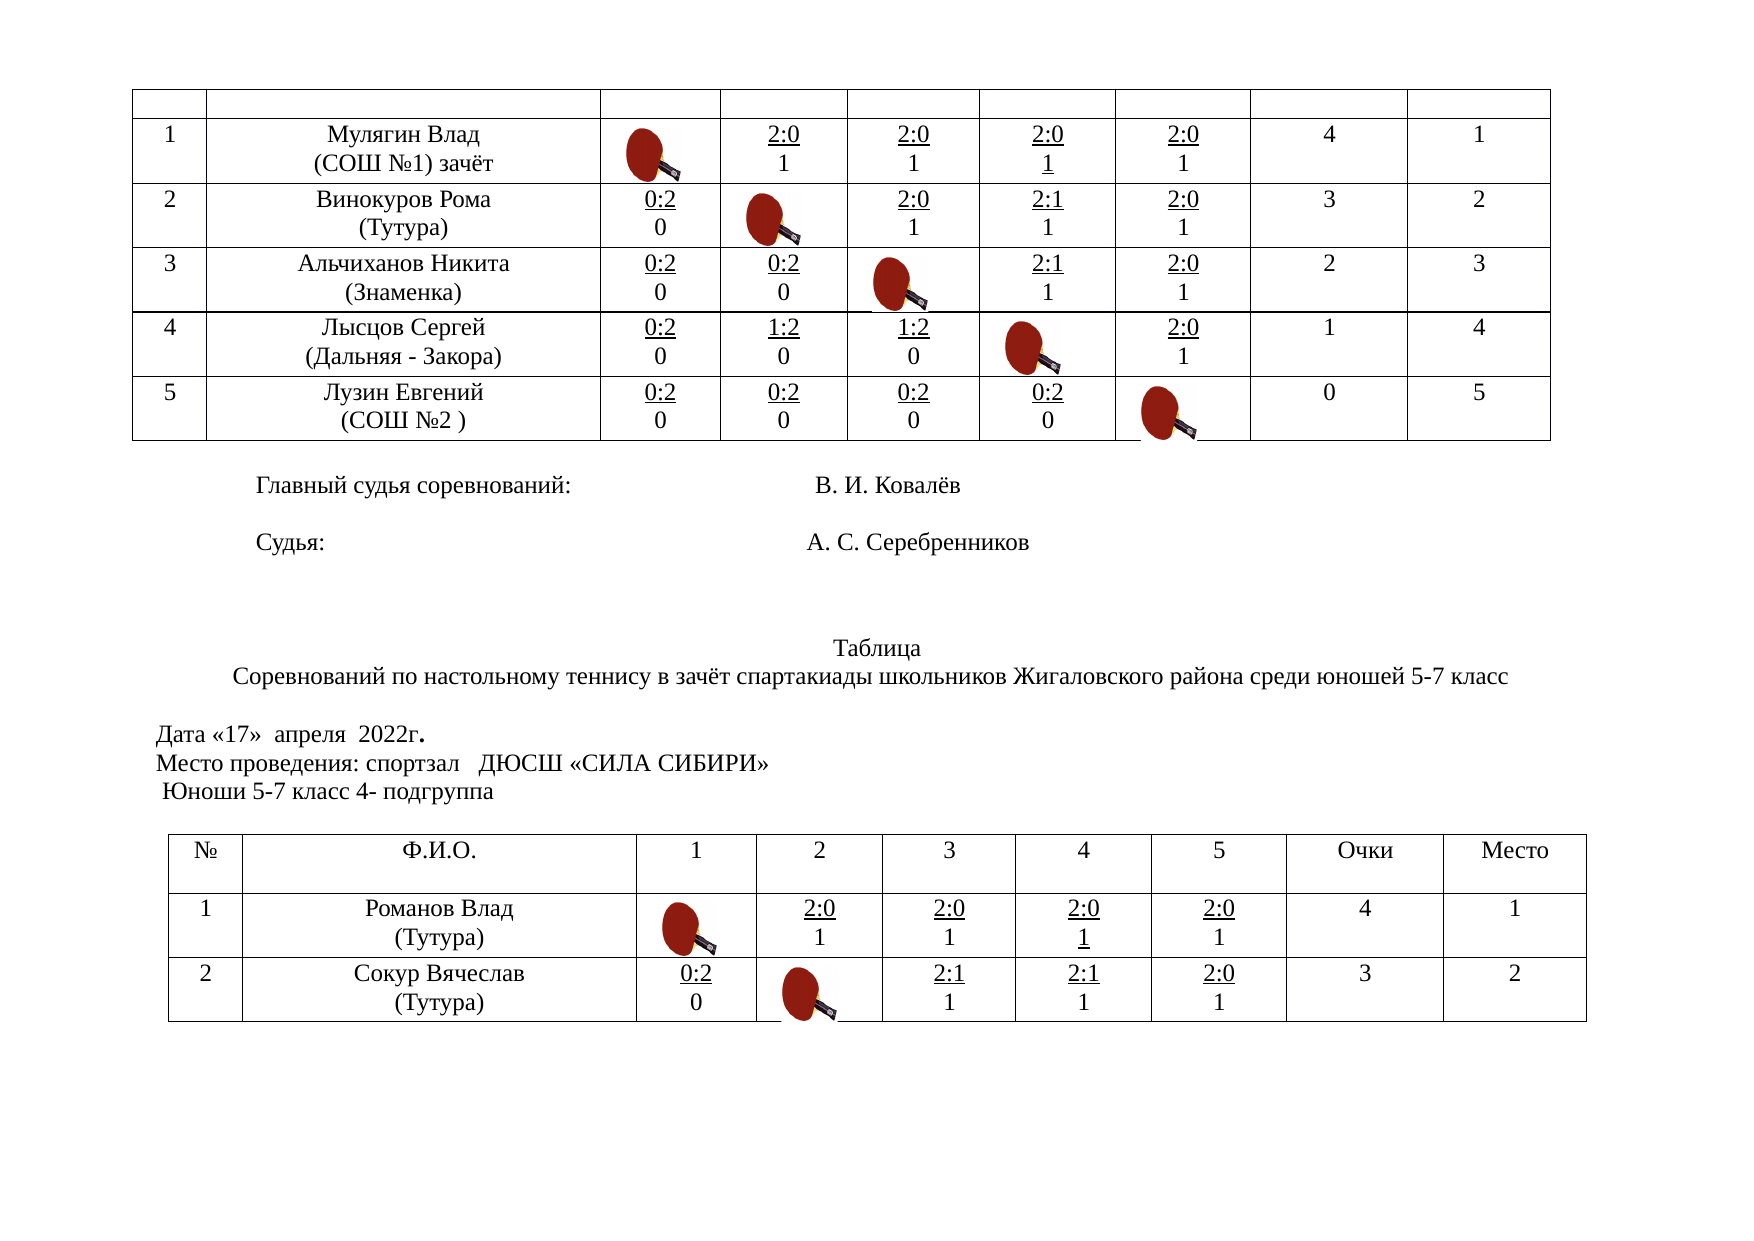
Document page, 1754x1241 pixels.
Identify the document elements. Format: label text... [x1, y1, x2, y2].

table_cell 2:0 1 [757, 894, 882, 957]
table_cell 4 [1251, 119, 1407, 183]
table_cell 1 [169, 894, 242, 957]
table_cell 0 [1251, 377, 1407, 440]
table_cell 2:0 1 [1116, 313, 1250, 376]
table_cell 2:0 1 [848, 119, 979, 183]
table_header 1 [637, 835, 756, 892]
table_header [848, 90, 979, 118]
table_cell Сокур Вячеслав (Тутура) [243, 958, 636, 1021]
table_cell [848, 248, 979, 311]
text Дата «17» апреля 2022г. [118, 719, 1636, 748]
table_cell 2:1 1 [980, 248, 1115, 311]
table_cell 2 [169, 958, 242, 1021]
table_cell 2:0 1 [980, 119, 1115, 183]
table_cell 4 [1287, 894, 1443, 957]
table_header [1251, 90, 1407, 118]
table_cell Лысцов Сергей (Дальняя - Закора) [207, 313, 600, 376]
table_cell 3 [1251, 184, 1407, 247]
table_header [601, 90, 720, 118]
table_cell 2:0 1 [1116, 184, 1250, 247]
table_cell 0:2 0 [601, 377, 720, 440]
table_header 5 [1152, 835, 1286, 892]
table_header [1116, 90, 1250, 118]
table_cell 2:0 1 [848, 184, 979, 247]
table_cell [637, 894, 756, 957]
text Таблица [118, 633, 1636, 661]
table_header 3 [883, 835, 1015, 892]
text Главный судья соревнований: В. И. Ковалёв [118, 470, 1636, 499]
table_cell [757, 958, 882, 1021]
table_cell 3 [1408, 248, 1550, 311]
table_cell 3 [1287, 958, 1443, 1021]
table_cell 0:2 0 [601, 184, 720, 247]
table_cell 2:1 1 [980, 184, 1115, 247]
table_header [1408, 90, 1550, 118]
table_cell [721, 184, 847, 247]
table_cell 0:2 0 [721, 248, 847, 311]
table_cell 1 [133, 119, 206, 183]
table_cell 1 [1408, 119, 1550, 183]
table_cell 2:0 1 [1152, 894, 1286, 957]
table_cell [980, 313, 1115, 376]
text Соревнований по настольному теннису в зачёт спартакиады школьников Жигаловского района среди юношей 5-7 класс [118, 661, 1636, 690]
table_header Очки [1287, 835, 1443, 892]
table_cell 1:2 0 [848, 313, 979, 376]
table_cell 1 [1251, 313, 1407, 376]
table_header № [169, 835, 242, 892]
table_cell 2 [1251, 248, 1407, 311]
table_cell 2:0 1 [1016, 894, 1151, 957]
table_cell 0:2 0 [980, 377, 1115, 440]
table_cell 5 [1408, 377, 1550, 440]
table_header 2 [757, 835, 882, 892]
table_header [980, 90, 1115, 118]
table_header [133, 90, 206, 118]
table_cell 0:2 0 [637, 958, 756, 1021]
table_cell Мулягин Влад (СОШ №1) зачёт [207, 119, 600, 183]
table_cell Альчиханов Никита (Знаменка) [207, 248, 600, 311]
table_cell 2 [1444, 958, 1586, 1021]
table_cell 0:2 0 [601, 248, 720, 311]
text Юноши 5-7 класс 4- подгруппа [118, 776, 1636, 805]
table_cell 5 [133, 377, 206, 440]
table_cell 2 [133, 184, 206, 247]
text Судья: А. С. Серебренников [118, 527, 1636, 556]
table_header Место [1444, 835, 1586, 892]
table_cell Романов Влад (Тутура) [243, 894, 636, 957]
table_cell 3 [133, 248, 206, 311]
table_cell 2:0 1 [721, 119, 847, 183]
table_cell 0:2 0 [601, 313, 720, 376]
table_cell 2:1 1 [883, 958, 1015, 1021]
table_cell 1 [1444, 894, 1586, 957]
table_header Ф.И.О. [243, 835, 636, 892]
table_cell 4 [1408, 313, 1550, 376]
table_cell 2:0 1 [1116, 248, 1250, 311]
table_cell [601, 119, 720, 183]
text Место проведения: спортзал ДЮСШ «СИЛА СИБИРИ» [118, 748, 1636, 776]
table_cell 2:0 1 [1152, 958, 1286, 1021]
table_cell Лузин Евгений (СОШ №2 ) [207, 377, 600, 440]
table_cell [1116, 377, 1250, 440]
table_cell Винокуров Рома (Тутура) [207, 184, 600, 247]
table_header 4 [1016, 835, 1151, 892]
table_cell 0:2 0 [721, 377, 847, 440]
table_header [207, 90, 600, 118]
table_cell 2 [1408, 184, 1550, 247]
table_header [721, 90, 847, 118]
table_cell 2:1 1 [1016, 958, 1151, 1021]
table_cell 2:0 1 [883, 894, 1015, 957]
table_cell 0:2 0 [848, 377, 979, 440]
table_cell 2:0 1 [1116, 119, 1250, 183]
table_cell 1:2 0 [721, 313, 847, 376]
table_cell 4 [133, 313, 206, 376]
